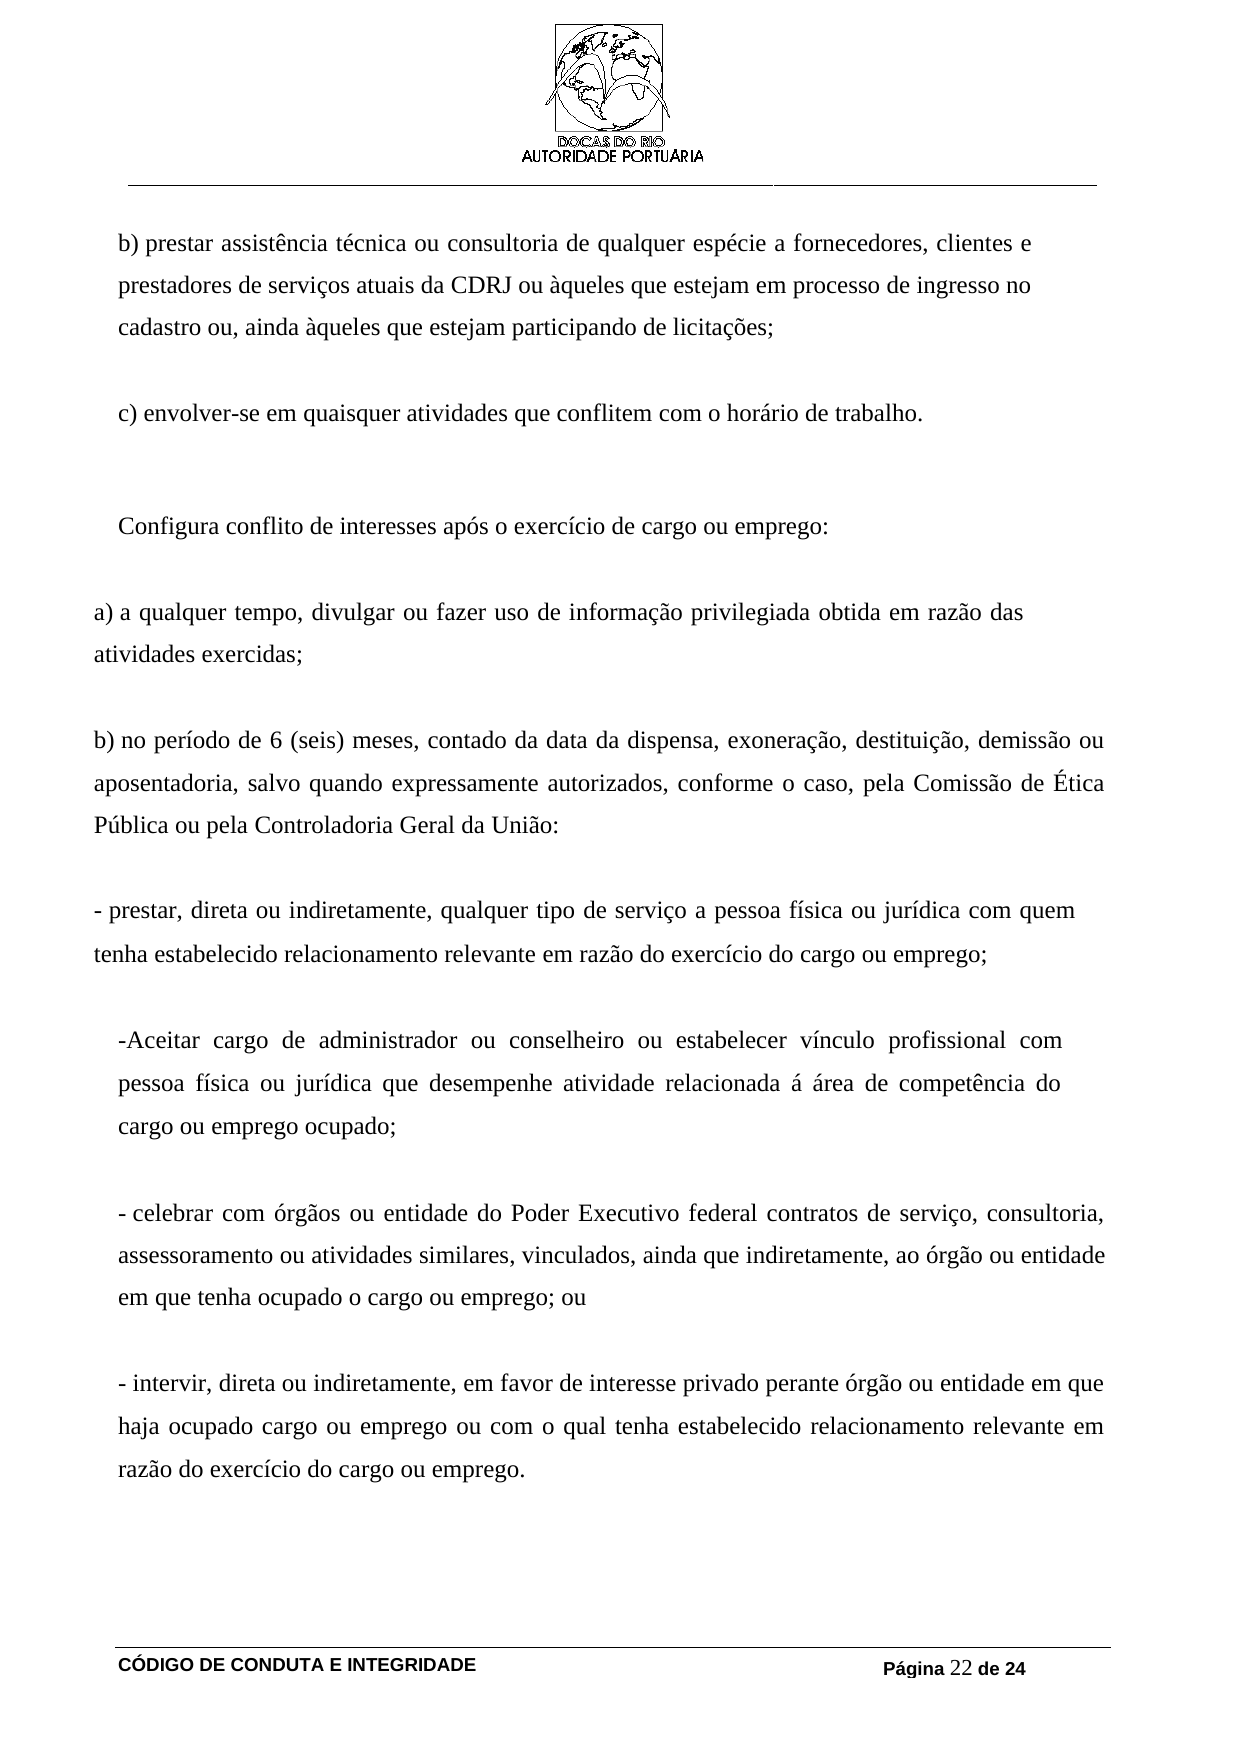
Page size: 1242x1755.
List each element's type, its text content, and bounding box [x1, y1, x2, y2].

list envolver-se em quaisquer atividades que conflitem com o horário de trabalho. [118, 398, 1135, 427]
list a qualquer tempo, divulgar ou fazer uso de informação privilegiada obtida em razão das atividades exercidas; [94, 597, 1025, 668]
list prestar, direta ou indiretamente, qualquer tipo de serviço a pessoa física ou jurídica com quem tenha estabelecido relacionamento relevante em razão do exercício do cargo ou emprego; [94, 896, 1076, 967]
text -Aceitar cargo de administrador ou conselheiro ou estabelecer vínculo profissional com pessoa física ou jurídica que desempenhe atividade relacionada á área de competência do cargo ou emprego ocupado; [118, 1025, 1062, 1140]
list prestar assistência técnica ou consultoria de qualquer espécie a fornecedores, clientes e prestadores de serviços atuais da CDRJ ou àqueles que estejam em processo de ingresso no cadastro ou, ainda àqueles que estejam participando de licitações; [118, 228, 1032, 341]
list no período de 6 (seis) meses, contado da data da dispensa, exoneração, destituição, demissão ou aposentadoria, salvo quando expressamente autorizados, conforme o caso, pela Comissão de Ética Pública ou pela Controladoria Geral da União: [94, 725, 1106, 838]
list intervir, direta ou indiretamente, em favor de interesse privado perante órgão ou entidade em que haja ocupado cargo ou emprego ou com o qual tenha estabelecido relacionamento relevante em razão do exercício do cargo ou emprego. [118, 1368, 1106, 1483]
list celebrar com órgãos ou entidade do Poder Executivo federal contratos de serviço, consultoria, assessoramento ou atividades similares, vinculados, ainda que indiretamente, ao órgão ou entidade em que tenha ocupado o cargo ou emprego; ou [118, 1198, 1106, 1311]
text Configura conflito de interesses após o exercício de cargo ou emprego: [118, 511, 1135, 539]
